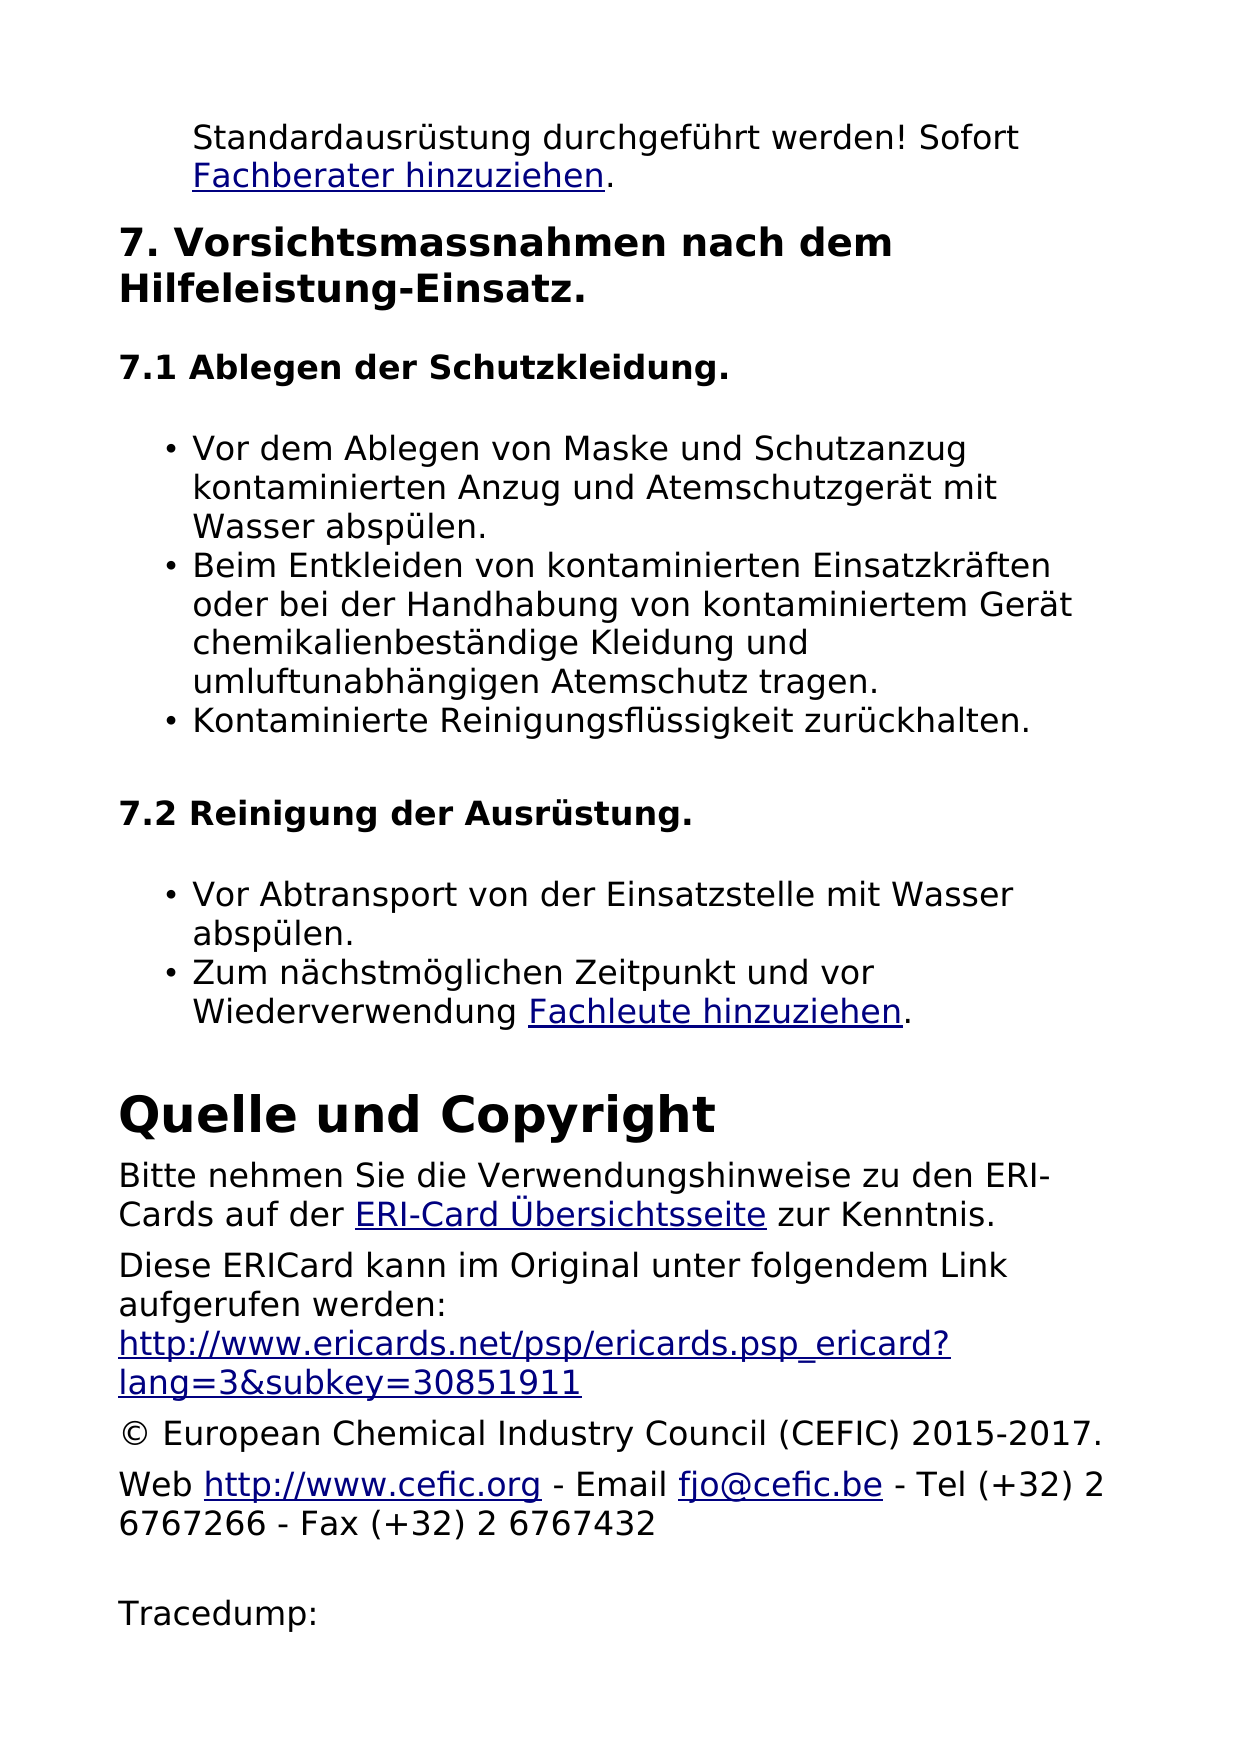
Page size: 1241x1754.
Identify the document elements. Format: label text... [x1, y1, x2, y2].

list Zum nächstmöglichen Zeitpunkt und vor Wiederverwendung Fachleute hinzuziehen. [177, 953, 1122, 1031]
subtitle Quelle und Copyright [118, 1086, 1122, 1144]
text Tracedump: [118, 1556, 1122, 1634]
subtitle 7. Vorsichtsmassnahmen nach dem Hilfeleistung-Einsatz. [118, 221, 1122, 311]
text Diese ERICard kann im Original unter folgendem Link aufgerufen werden: http://www.ericards.net/psp/ericards.psp_ericard?lang=3&subkey=30851911 [118, 1247, 1122, 1402]
subtitle 7.2 Reinigung der Ausrüstung. [118, 795, 1122, 834]
list Vor Abtransport von der Einsatzstelle mit Wasser abspülen. [177, 876, 1122, 953]
list Standardausrüstung durchgeführt werden! Sofort Fachberater hinzuziehen. [177, 118, 1122, 196]
list Kontaminierte Reinigungsflüssigkeit zurückhalten. [177, 702, 1122, 740]
text Bitte nehmen Sie die Verwendungshinweise zu den ERI-Cards auf der ERI-Card Übersichtsseite zur Kenntnis. [118, 1156, 1122, 1234]
list Vor dem Ablegen von Maske und Schutzanzug kontaminierten Anzug und Atemschutzgerät mit Wasser abspülen. [177, 429, 1122, 546]
subtitle 7.1 Ablegen der Schutzkleidung. [118, 349, 1122, 388]
list Beim Entkleiden von kontaminierten Einsatzkräften oder bei der Handhabung von kontaminiertem Gerät chemikalienbeständige Kleidung und umluftunabhängigen Atemschutz tragen. [177, 546, 1122, 702]
text © European Chemical Industry Council (CEFIC) 2015-2017. [118, 1414, 1122, 1453]
text Web http://www.cefic.org - Email fjo@cefic.be - Tel (+32) 2 6767266 - Fax (+32) 2 6767432 [118, 1466, 1122, 1543]
